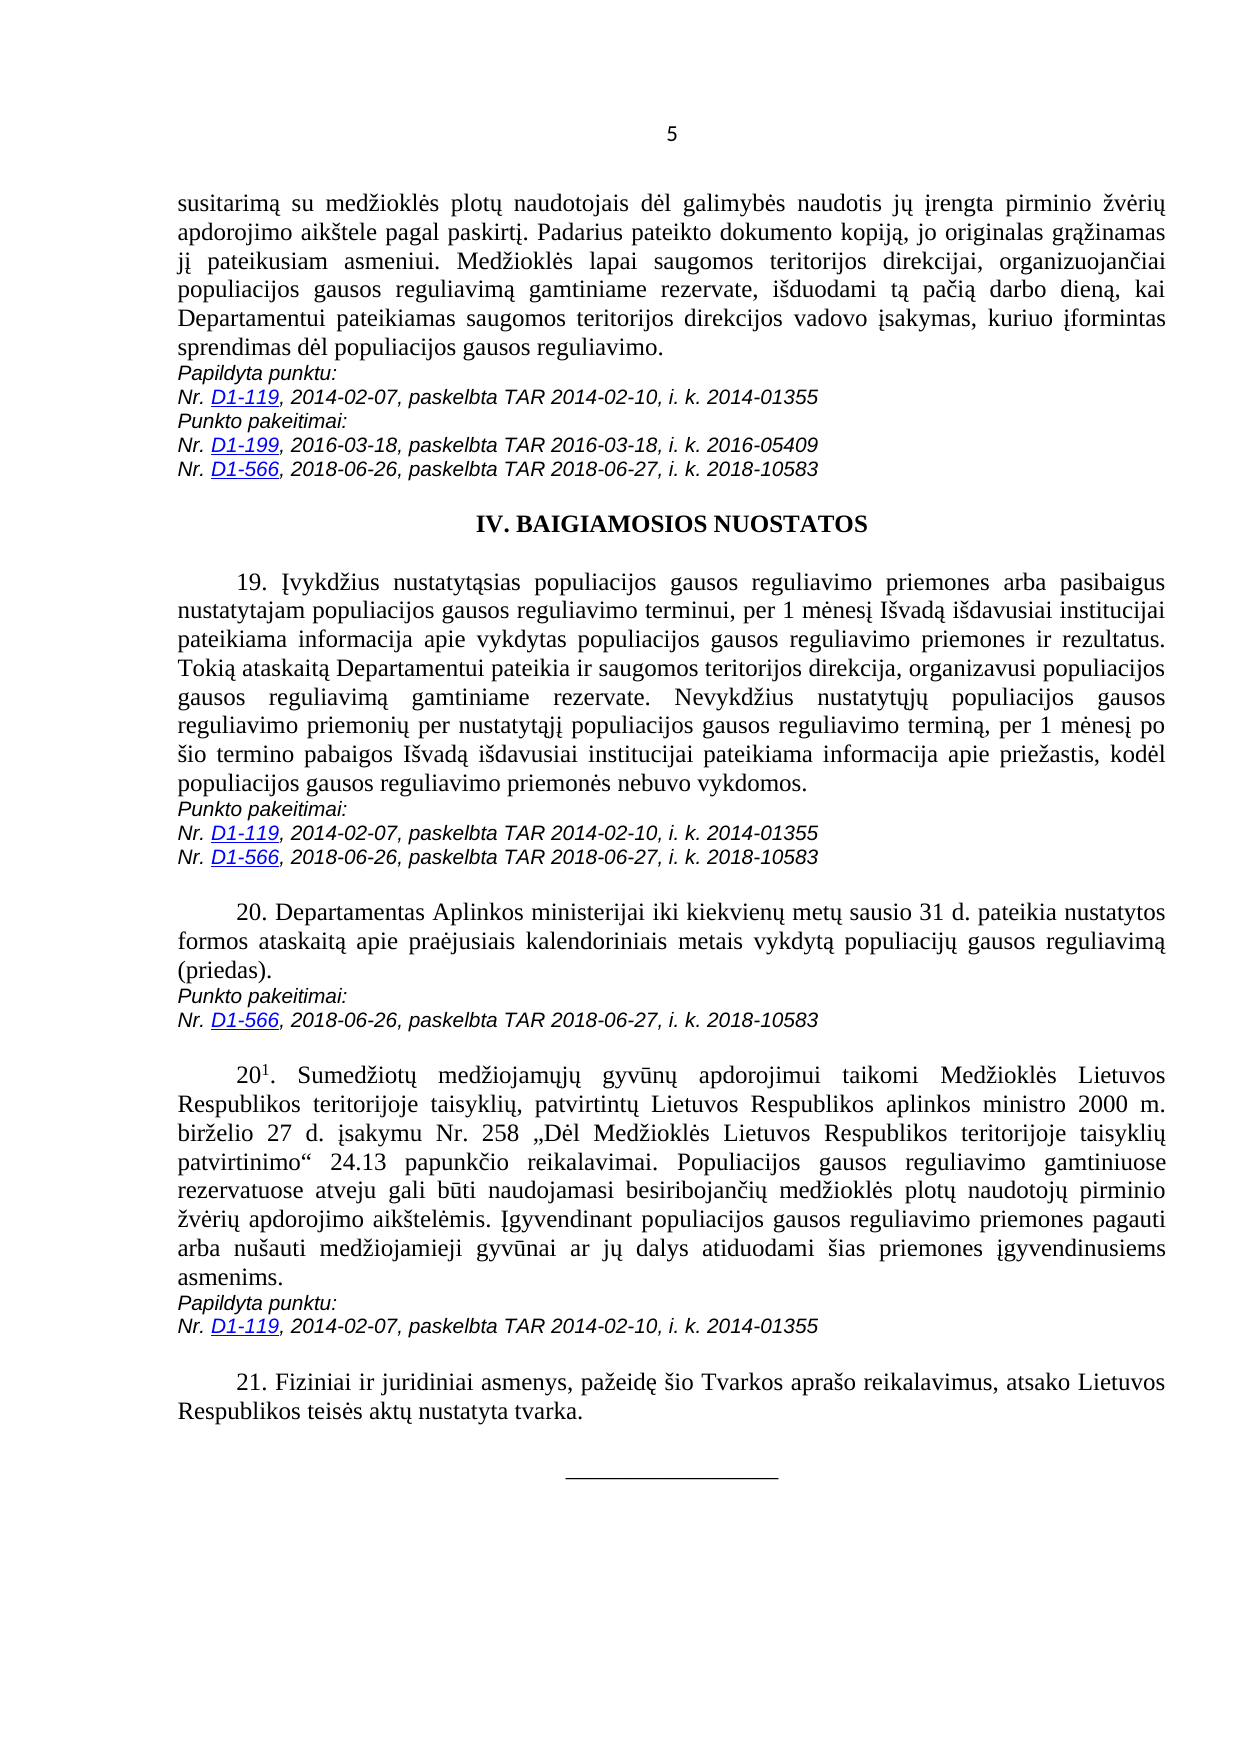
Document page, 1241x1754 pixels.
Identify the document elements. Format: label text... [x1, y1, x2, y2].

text Punkto pakeitimai: [177, 409, 1166, 433]
text 20. Departamentas Aplinkos ministerijai iki kiekvienų metų sausio 31 d. pateikia nustatytos formos ataskaitą apie praėjusiais kalendoriniais metais vykdytą populiacijų gausos reguliavimą (priedas). [177, 897, 1166, 984]
text Nr. D1-566, 2018-06-26, paskelbta TAR 2018-06-27, i. k. 2018-10583 [177, 1008, 1166, 1032]
text IV. BAIGIAMOSIOS NUOSTATOS [177, 509, 1166, 538]
text 201. Sumedžiotų medžiojamųjų gyvūnų apdorojimui taikomi Medžioklės Lietuvos Respublikos teritorijoje taisyklių, patvirtintų Lietuvos Respublikos aplinkos ministro 2000 m. birželio 27 d. įsakymu Nr. 258 „Dėl Medžioklės Lietuvos Respublikos teritorijoje taisyklių patvirtinimo“ 24.13 papunkčio reikalavimai. Populiacijos gausos reguliavimo gamtiniuose rezervatuose atveju gali būti naudojamasi besiribojančių medžioklės plotų naudotojų pirminio žvėrių apdorojimo aikštelėmis. Įgyvendinant populiacijos gausos reguliavimo priemones pagauti arba nušauti medžiojamieji gyvūnai ar jų dalys atiduodami šias priemones įgyvendinusiems asmenims. [177, 1060, 1166, 1290]
text Nr. D1-119, 2014-02-07, paskelbta TAR 2014-02-10, i. k. 2014-01355 [177, 385, 1166, 409]
text Nr. D1-566, 2018-06-26, paskelbta TAR 2018-06-27, i. k. 2018-10583 [177, 457, 1166, 481]
text Papildyta punktu: [177, 361, 1166, 385]
text 19. Įvykdžius nustatytąsias populiacijos gausos reguliavimo priemones arba pasibaigus nustatytajam populiacijos gausos reguliavimo terminui, per 1 mėnesį Išvadą išdavusiai institucijai pateikiama informacija apie vykdytas populiacijos gausos reguliavimo priemones ir rezultatus. Tokią ataskaitą Departamentui pateikia ir saugomos teritorijos direkcija, organizavusi populiacijos gausos reguliavimą gamtiniame rezervate. Nevykdžius nustatytųjų populiacijos gausos reguliavimo priemonių per nustatytąjį populiacijos gausos reguliavimo terminą, per 1 mėnesį po šio termino pabaigos Išvadą išdavusiai institucijai pateikiama informacija apie priežastis, kodėl populiacijos gausos reguliavimo priemonės nebuvo vykdomos. [177, 567, 1166, 797]
text Nr. D1-119, 2014-02-07, paskelbta TAR 2014-02-10, i. k. 2014-01355 [177, 1314, 1166, 1338]
text Punkto pakeitimai: [177, 984, 1166, 1008]
text Nr. D1-119, 2014-02-07, paskelbta TAR 2014-02-10, i. k. 2014-01355 [177, 821, 1166, 845]
text Punkto pakeitimai: [177, 797, 1166, 821]
text _________________ [177, 1453, 1166, 1482]
text Nr. D1-199, 2016-03-18, paskelbta TAR 2016-03-18, i. k. 2016-05409 [177, 433, 1166, 457]
text Papildyta punktu: [177, 1290, 1166, 1314]
text 21. Fiziniai ir juridiniai asmenys, pažeidę šio Tvarkos aprašo reikalavimus, atsako Lietuvos Respublikos teisės aktų nustatyta tvarka. [177, 1367, 1166, 1424]
text Nr. D1-566, 2018-06-26, paskelbta TAR 2018-06-27, i. k. 2018-10583 [177, 845, 1166, 869]
text susitarimą su medžioklės plotų naudotojais dėl galimybės naudotis jų įrengta pirminio žvėrių apdorojimo aikštele pagal paskirtį. Padarius pateikto dokumento kopiją, jo originalas grąžinamas jį pateikusiam asmeniui. Medžioklės lapai saugomos teritorijos direkcijai, organizuojančiai populiacijos gausos reguliavimą gamtiniame rezervate, išduodami tą pačią darbo dieną, kai Departamentui pateikiamas saugomos teritorijos direkcijos vadovo įsakymas, kuriuo įformintas sprendimas dėl populiacijos gausos reguliavimo. [177, 188, 1166, 361]
